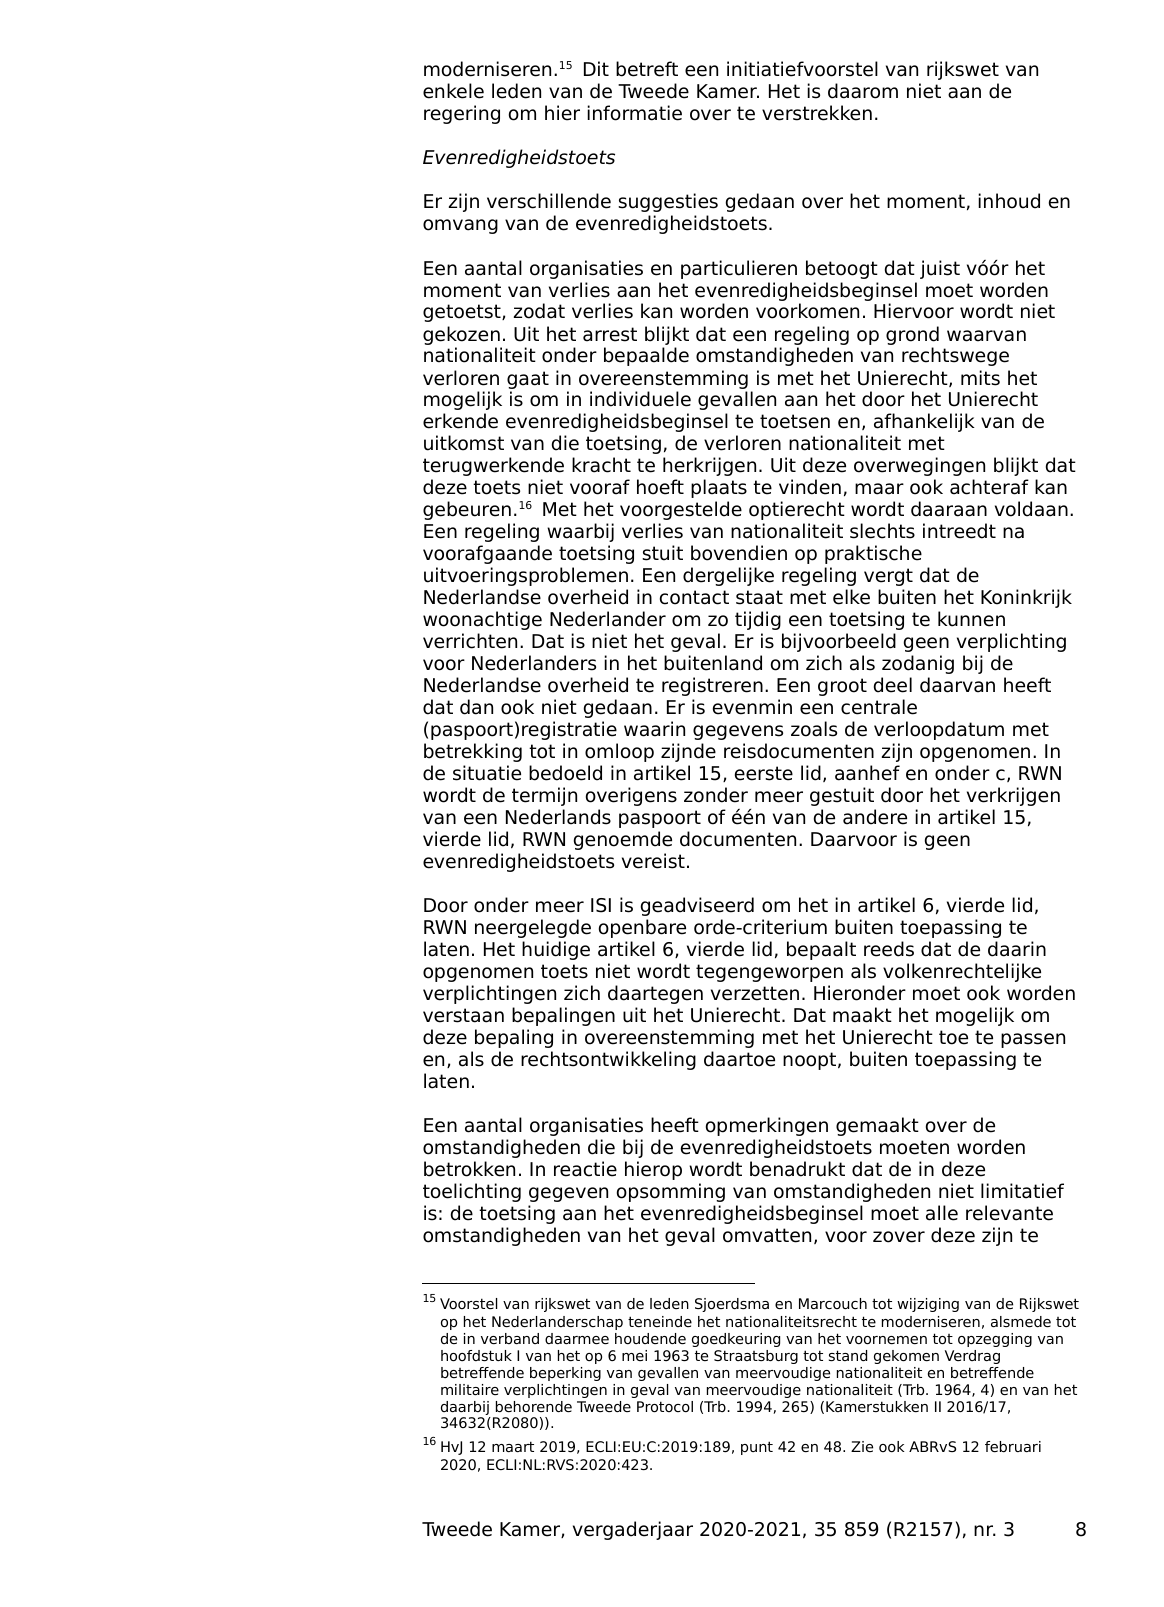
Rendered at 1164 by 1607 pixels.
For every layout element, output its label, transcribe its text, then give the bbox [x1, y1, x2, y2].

text Voorstel van rijkswet van de leden Sjoerdsma en Marcouch tot wijziging van de Rijkswet op het Nederlanderschap teneinde het nationaliteitsrecht te moderniseren, alsmede tot de in verband daarmee houdende goedkeuring van het voornemen tot opzegging van hoofdstuk I van het op 6 mei 1963 te Straatsburg tot stand gekomen Verdrag betreffende beperking van gevallen van meervoudige nationaliteit en betreffende militaire verplichtingen in geval van meervoudige nationaliteit (Trb. 1964, 4) en van het daarbij behorende Tweede Protocol (Trb. 1994, 265) (Kamerstukken II 2016/17, 34632(R2080)). [422, 1292, 1087, 1432]
text Een aantal organisaties en particulieren betoogt dat juist vóór het moment van verlies aan het evenredigheidsbeginsel moet worden getoetst, zodat verlies kan worden voorkomen. Hiervoor wordt niet gekozen. Uit het arrest blijkt dat een regeling op grond waarvan nationaliteit onder bepaalde omstandigheden van rechtswege verloren gaat in overeenstemming is met het Unierecht, mits het mogelijk is om in individuele gevallen aan het door het Unierecht erkende evenredigheidsbeginsel te toetsen en, afhankelijk van de uitkomst van die toetsing, de verloren nationaliteit met terugwerkende kracht te herkrijgen. Uit deze overwegingen blijkt dat deze toets niet vooraf hoeft plaats te vinden, maar ook achteraf kan gebeuren. Met het voorgestelde optierecht wordt daaraan voldaan. Een regeling waarbij verlies van nationaliteit slechts intreedt na voorafgaande toetsing stuit bovendien op praktische uitvoeringsproblemen. Een dergelijke regeling vergt dat de Nederlandse overheid in contact staat met elke buiten het Koninkrijk woonachtige Nederlander om zo tijdig een toetsing te kunnen verrichten. Dat is niet het geval. Er is bijvoorbeeld geen verplichting voor Nederlanders in het buitenland om zich als zodanig bij de Nederlandse overheid te registreren. Een groot deel daarvan heeft dat dan ook niet gedaan. Er is evenmin een centrale (paspoort)registratie waarin gegevens zoals de verloopdatum met betrekking tot in omloop zijnde reisdocumenten zijn opgenomen. In de situatie bedoeld in artikel 15, eerste lid, aanhef en onder c, RWN wordt de termijn overigens zonder meer gestuit door het verkrijgen van een Nederlands paspoort of één van de andere in artikel 15, vierde lid, RWN genoemde documenten. Daarvoor is geen evenredigheidstoets vereist. [422, 257, 1087, 873]
subtitle Evenredigheidstoets [422, 147, 1087, 169]
text moderniseren. Dit betreft een initiatiefvoorstel van rijkswet van enkele leden van de Tweede Kamer. Het is daarom niet aan de regering om hier informatie over te verstrekken. [422, 59, 1087, 125]
text Door onder meer ISI is geadviseerd om het in artikel 6, vierde lid, RWN neergelegde openbare orde-criterium buiten toepassing te laten. Het huidige artikel 6, vierde lid, bepaalt reeds dat de daarin opgenomen toets niet wordt tegengeworpen als volkenrechtelijke verplichtingen zich daartegen verzetten. Hieronder moet ook worden verstaan bepalingen uit het Unierecht. Dat maakt het mogelijk om deze bepaling in overeenstemming met het Unierecht toe te passen en, als de rechtsontwikkeling daartoe noopt, buiten toepassing te laten. [422, 895, 1087, 1093]
text Een aantal organisaties heeft opmerkingen gemaakt over de omstandigheden die bij de evenredigheidstoets moeten worden betrokken. In reactie hierop wordt benadrukt dat de in deze toelichting gegeven opsomming van omstandigheden niet limitatief is: de toetsing aan het evenredigheidsbeginsel moet alle relevante omstandigheden van het geval omvatten, voor zover deze zijn te [422, 1115, 1087, 1247]
text HvJ 12 maart 2019, ECLI:EU:C:2019:189, punt 42 en 48. Zie ook ABRvS 12 februari 2020, ECLI:NL:RVS:2020:423. [422, 1435, 1087, 1474]
text Er zijn verschillende suggesties gedaan over het moment, inhoud en omvang van de evenredigheidstoets. [422, 191, 1087, 235]
